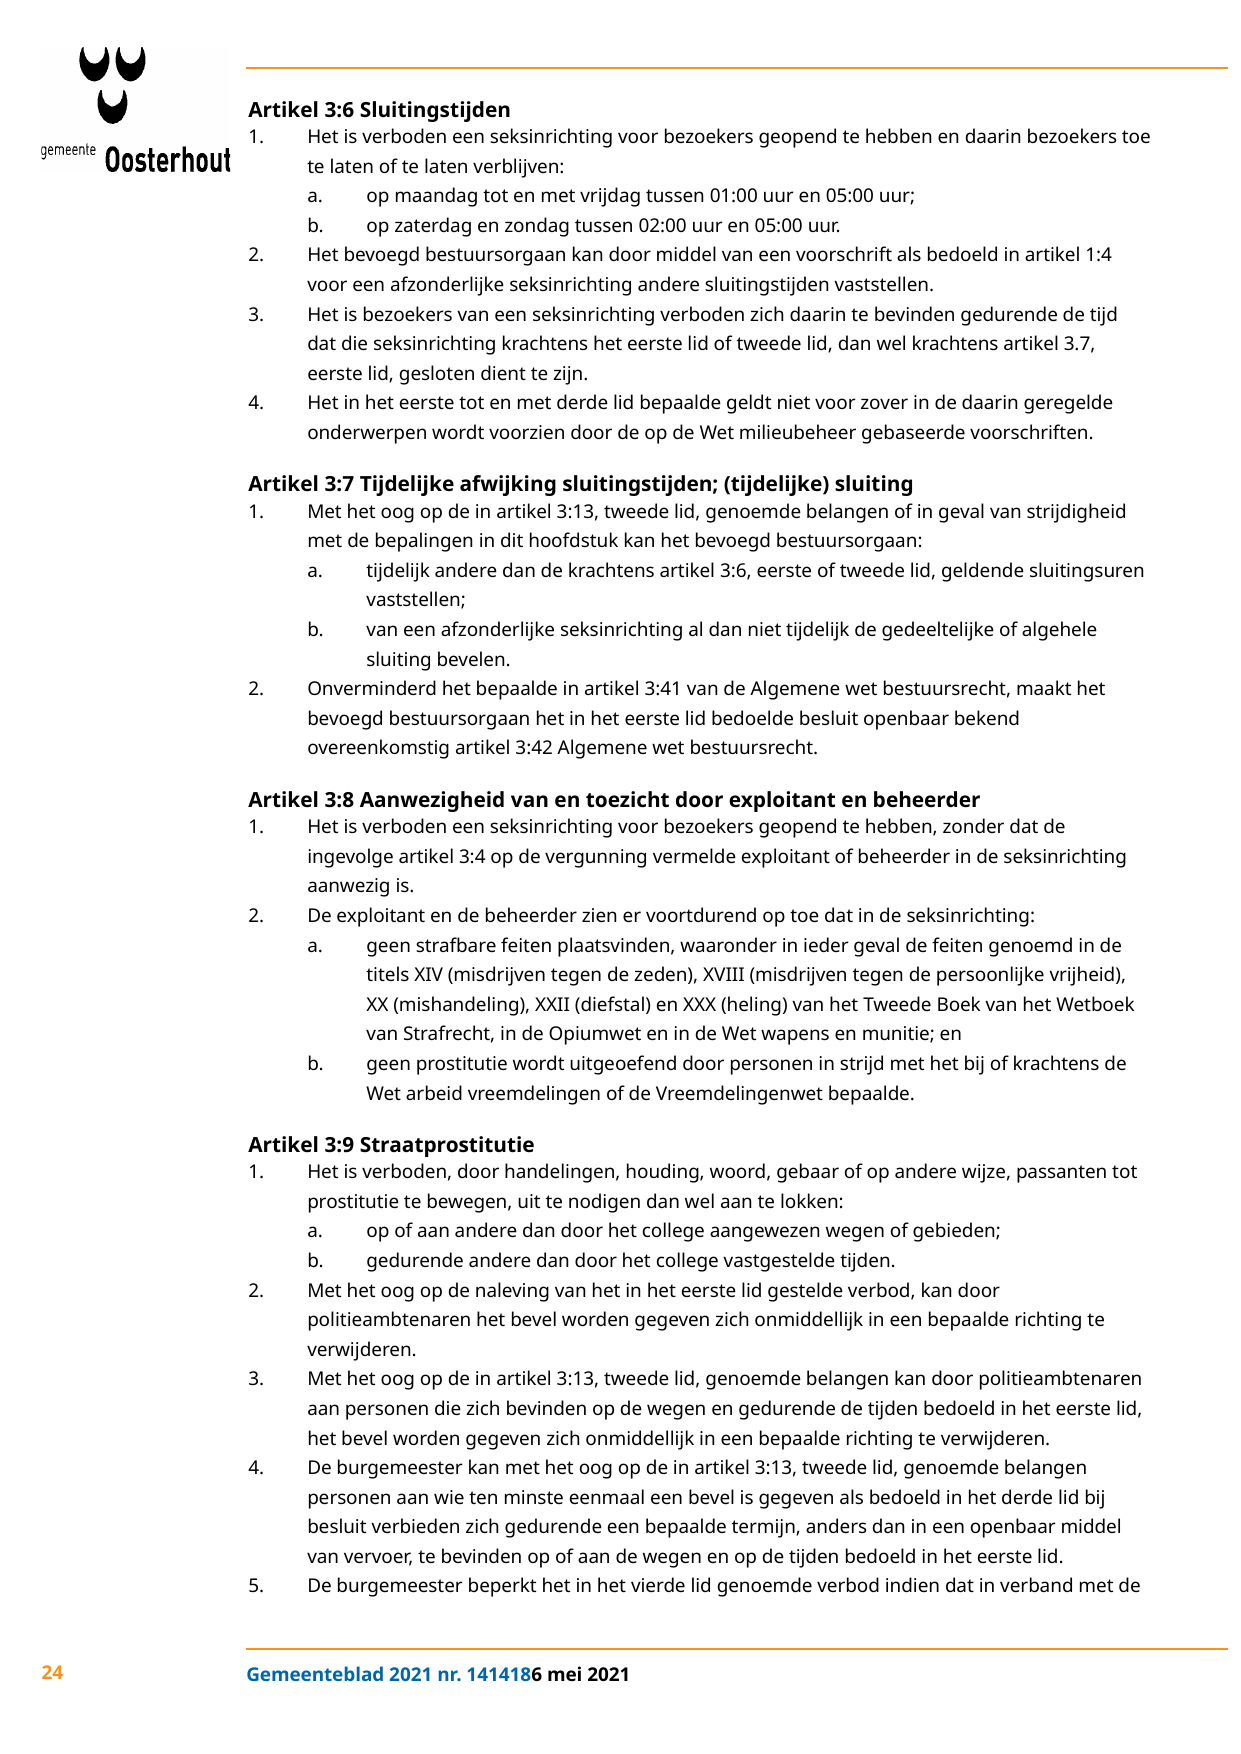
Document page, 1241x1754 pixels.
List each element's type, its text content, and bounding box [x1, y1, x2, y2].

list geen prostitutie wordt uitgeoefend door personen in strijd met het bij of krachtens de Wet arbeid vreemdelingen of de Vreemdelingenwet bepaalde. [307, 1050, 1152, 1105]
list Het in het eerste tot en met derde lid bepaalde geldt niet voor zover in de daarin geregelde onderwerpen wordt voorzien door de op de Wet milieubeheer gebaseerde voorschriften. [248, 389, 1152, 445]
text Artikel 3:8 Aanwezigheid van en toezicht door exploitant en beheerder [248, 785, 1152, 813]
list Het is verboden een seksinrichting voor bezoekers geopend te hebben, zonder dat de ingevolge artikel 3:4 op de vergunning vermelde exploitant of beheerder in de seksinrichting aanwezig is. [248, 813, 1152, 898]
list De burgemeester kan met het oog op de in artikel 3:13, tweede lid, genoemde belangen personen aan wie ten minste eenmaal een bevel is gegeven als bedoeld in het derde lid bij besluit verbieden zich gedurende een bepaalde termijn, anders dan in een openbaar middel van vervoer, te bevinden op of aan de wegen en op de tijden bedoeld in het eerste lid. [248, 1454, 1152, 1569]
list op zaterdag en zondag tussen 02:00 uur en 05:00 uur. [307, 212, 1152, 238]
list Het is verboden, door handelingen, houding, woord, gebaar of op andere wijze, passanten tot prostitutie te bewegen, uit te nodigen dan wel aan te lokken: [248, 1158, 1152, 1214]
list op of aan andere dan door het college aangewezen wegen of gebieden; [307, 1218, 1152, 1243]
list De burgemeester beperkt het in het vierde lid genoemde verbod indien dat in verband met de [248, 1573, 1152, 1598]
list Met het oog op de naleving van het in het eerste lid gestelde verbod, kan door politieambtenaren het bevel worden gegeven zich onmiddellijk in een bepaalde richting te verwijderen. [248, 1277, 1152, 1362]
list Het is verboden een seksinrichting voor bezoekers geopend te hebben en daarin bezoekers toe te laten of te laten verblijven: [248, 123, 1152, 178]
list op maandag tot en met vrijdag tussen 01:00 uur en 05:00 uur; [307, 182, 1152, 208]
text Artikel 3:6 Sluitingstijden [248, 95, 1152, 123]
list Met het oog op de in artikel 3:13, tweede lid, genoemde belangen of in geval van strijdigheid met de bepalingen in dit hoofdstuk kan het bevoegd bestuursorgaan: [248, 498, 1152, 553]
list Met het oog op de in artikel 3:13, tweede lid, genoemde belangen kan door politieambtenaren aan personen die zich bevinden op de wegen en gedurende de tijden bedoeld in het eerste lid, het bevel worden gegeven zich onmiddellijk in een bepaalde richting te verwijderen. [248, 1366, 1152, 1451]
list gedurende andere dan door het college vastgestelde tijden. [307, 1247, 1152, 1273]
list tijdelijk andere dan de krachtens artikel 3:6, eerste of tweede lid, geldende sluitingsuren vaststellen; [307, 557, 1152, 612]
text Artikel 3:7 Tijdelijke afwijking sluitingstijden; (tijdelijke) sluiting [248, 469, 1152, 498]
list geen strafbare feiten plaatsvinden, waaronder in ieder geval de feiten genoemd in de titels XIV (misdrijven tegen de zeden), XVIII (misdrijven tegen de persoonlijke vrijheid), XX (mishandeling), XXII (diefstal) en XXX (heling) van het Tweede Boek van het Wetboek van Strafrecht, in de Opiumwet en in de Wet wapens en munitie; en [307, 932, 1152, 1046]
list Onverminderd het bepaalde in artikel 3:41 van de Algemene wet bestuursrecht, maakt het bevoegd bestuursorgaan het in het eerste lid bedoelde besluit openbaar bekend overeenkomstig artikel 3:42 Algemene wet bestuursrecht. [248, 675, 1152, 760]
list De exploitant en de beheerder zien er voortdurend op toe dat in de seksinrichting: [248, 902, 1152, 928]
list Het bevoegd bestuursorgaan kan door middel van een voorschrift als bedoeld in artikel 1:4 voor een afzonderlijke seksinrichting andere sluitingstijden vaststellen. [248, 242, 1152, 297]
picture [41, 47, 231, 172]
text Artikel 3:9 Straatprostitutie [248, 1130, 1152, 1158]
list Het is bezoekers van een seksinrichting verboden zich daarin te bevinden gedurende de tijd dat die seksinrichting krachtens het eerste lid of tweede lid, dan wel krachtens artikel 3.7, eerste lid, gesloten dient te zijn. [248, 301, 1152, 386]
list van een afzonderlijke seksinrichting al dan niet tijdelijk de gedeeltelijke of algehele sluiting bevelen. [307, 616, 1152, 672]
